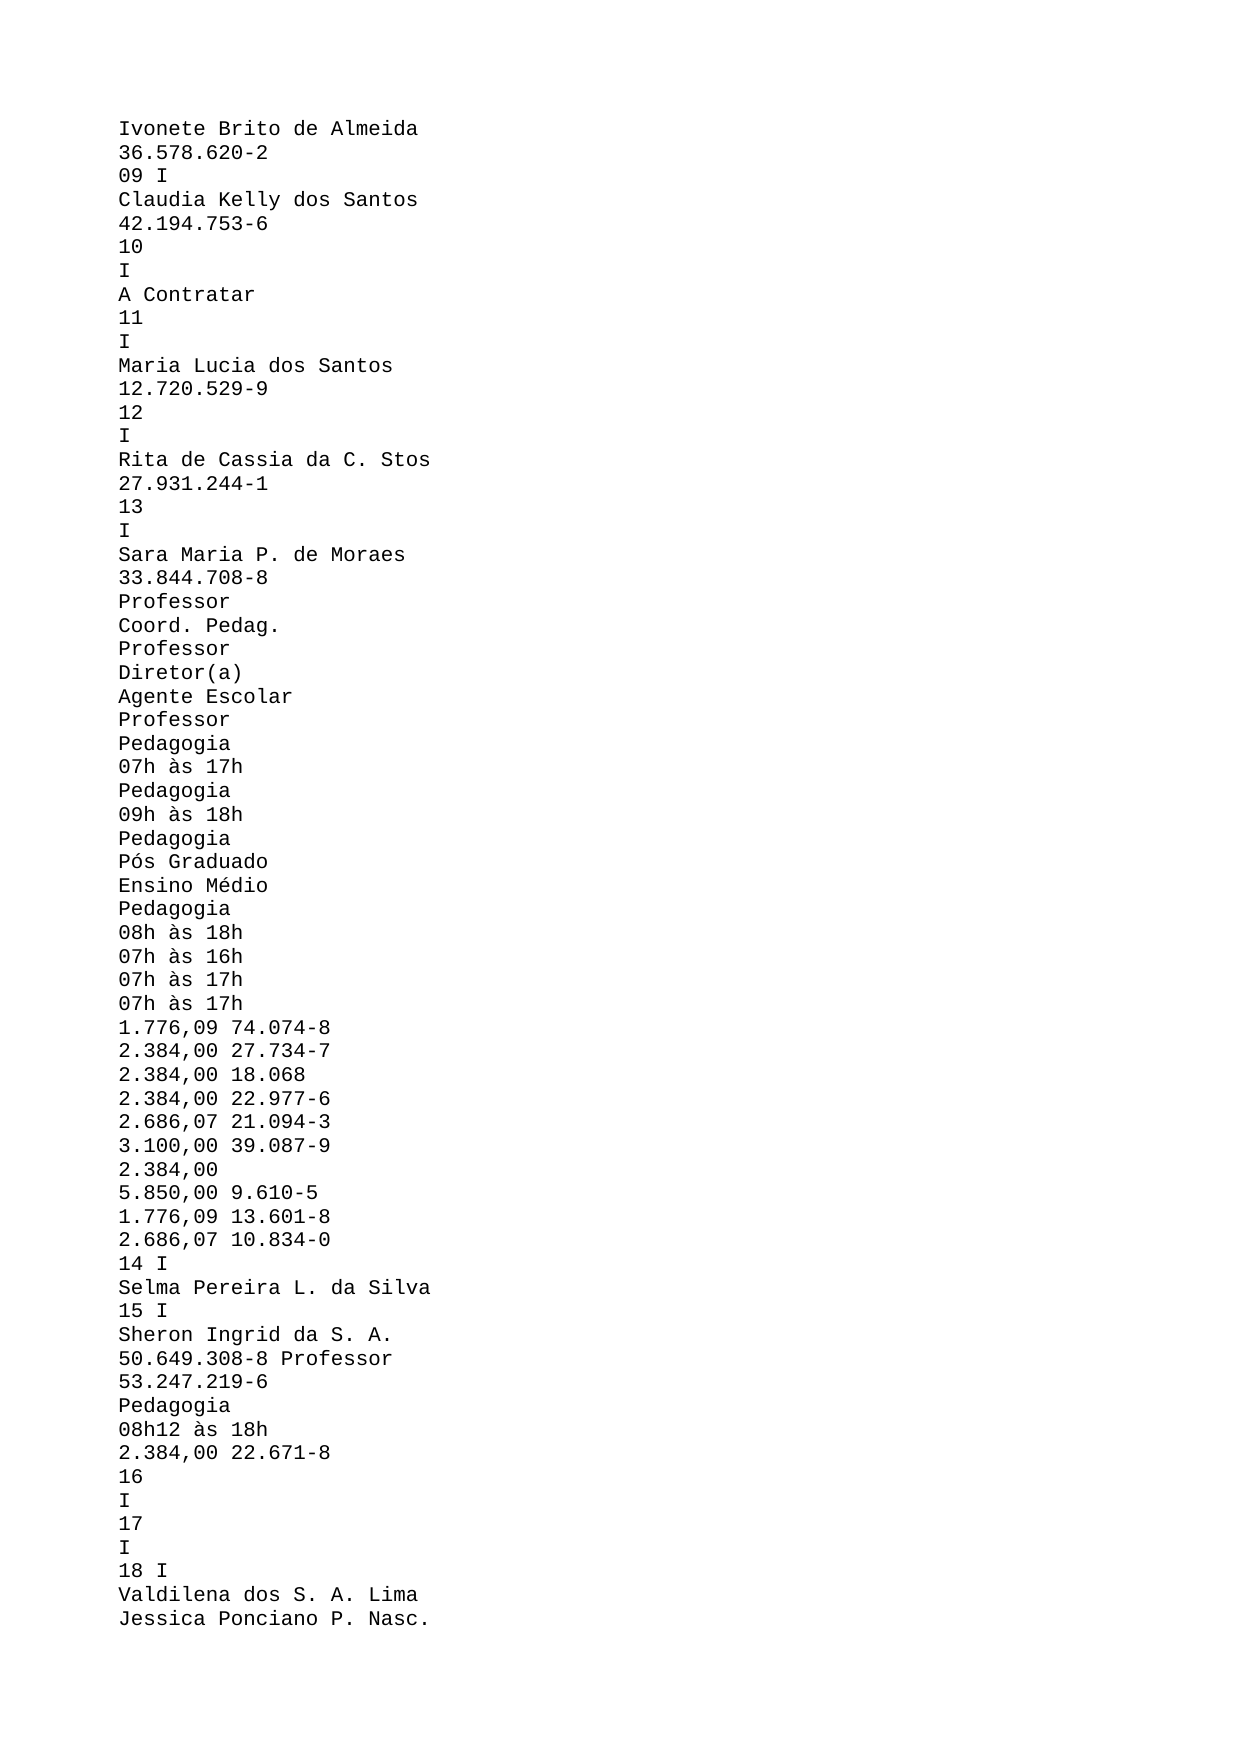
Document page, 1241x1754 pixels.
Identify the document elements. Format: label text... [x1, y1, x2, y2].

text Pedagogia [118, 780, 1122, 804]
text I [118, 520, 1122, 544]
text Pedagogia [118, 898, 1122, 922]
text Pedagogia [118, 733, 1122, 757]
text 12 [118, 402, 1122, 426]
text 2.384,00 22.671-8 [118, 1442, 1122, 1466]
text 18 I [118, 1561, 1122, 1584]
text A Contratar [118, 284, 1122, 307]
text 1.776,09 13.601-8 [118, 1206, 1122, 1229]
text 2.384,00 18.068 [118, 1064, 1122, 1088]
text 10 [118, 236, 1122, 260]
text 07h às 16h [118, 946, 1122, 969]
text Professor [118, 591, 1122, 615]
text I [118, 1537, 1122, 1561]
text Selma Pereira L. da Silva [118, 1277, 1122, 1300]
text 2.384,00 22.977-6 [118, 1088, 1122, 1111]
text 33.844.708-8 [118, 567, 1122, 591]
text Pedagogia [118, 1395, 1122, 1419]
text Coord. Pedag. [118, 615, 1122, 638]
text 11 [118, 307, 1122, 331]
text I [118, 1489, 1122, 1513]
text 42.194.753-6 [118, 213, 1122, 236]
text Valdilena dos S. A. Lima [118, 1584, 1122, 1608]
text 16 [118, 1466, 1122, 1489]
text Sheron Ingrid da S. A. [118, 1324, 1122, 1348]
text Rita de Cassia da C. Stos [118, 449, 1122, 473]
text I [118, 331, 1122, 354]
text Professor [118, 638, 1122, 662]
text 13 [118, 496, 1122, 520]
text Ensino Médio [118, 875, 1122, 898]
text 50.649.308-8 Professor [118, 1348, 1122, 1371]
text 2.686,07 10.834-0 [118, 1229, 1122, 1253]
text Maria Lucia dos Santos [118, 354, 1122, 378]
text 14 I [118, 1253, 1122, 1277]
text 36.578.620-2 [118, 142, 1122, 165]
text 17 [118, 1513, 1122, 1537]
text 27.931.244-1 [118, 473, 1122, 496]
text 07h às 17h [118, 993, 1122, 1017]
text 07h às 17h [118, 969, 1122, 993]
text Jessica Ponciano P. Nasc. [118, 1608, 1122, 1631]
text 12.720.529-9 [118, 378, 1122, 402]
text 2.384,00 [118, 1158, 1122, 1182]
text I [118, 260, 1122, 284]
text 53.247.219-6 [118, 1371, 1122, 1395]
text Sara Maria P. de Moraes [118, 544, 1122, 567]
text 3.100,00 39.087-9 [118, 1135, 1122, 1158]
text 2.686,07 21.094-3 [118, 1111, 1122, 1135]
text Pós Graduado [118, 851, 1122, 875]
text 09 I [118, 165, 1122, 189]
text I [118, 426, 1122, 449]
text Pedagogia [118, 827, 1122, 851]
text Agente Escolar [118, 686, 1122, 709]
text 09h às 18h [118, 804, 1122, 827]
text 07h às 17h [118, 757, 1122, 780]
text 15 I [118, 1300, 1122, 1324]
text 1.776,09 74.074-8 [118, 1017, 1122, 1040]
text 08h12 às 18h [118, 1419, 1122, 1442]
text 08h às 18h [118, 922, 1122, 946]
text Professor [118, 709, 1122, 733]
text 5.850,00 9.610-5 [118, 1182, 1122, 1206]
text Ivonete Brito de Almeida [118, 118, 1122, 142]
text 2.384,00 27.734-7 [118, 1040, 1122, 1064]
text Claudia Kelly dos Santos [118, 189, 1122, 213]
text Diretor(a) [118, 662, 1122, 686]
